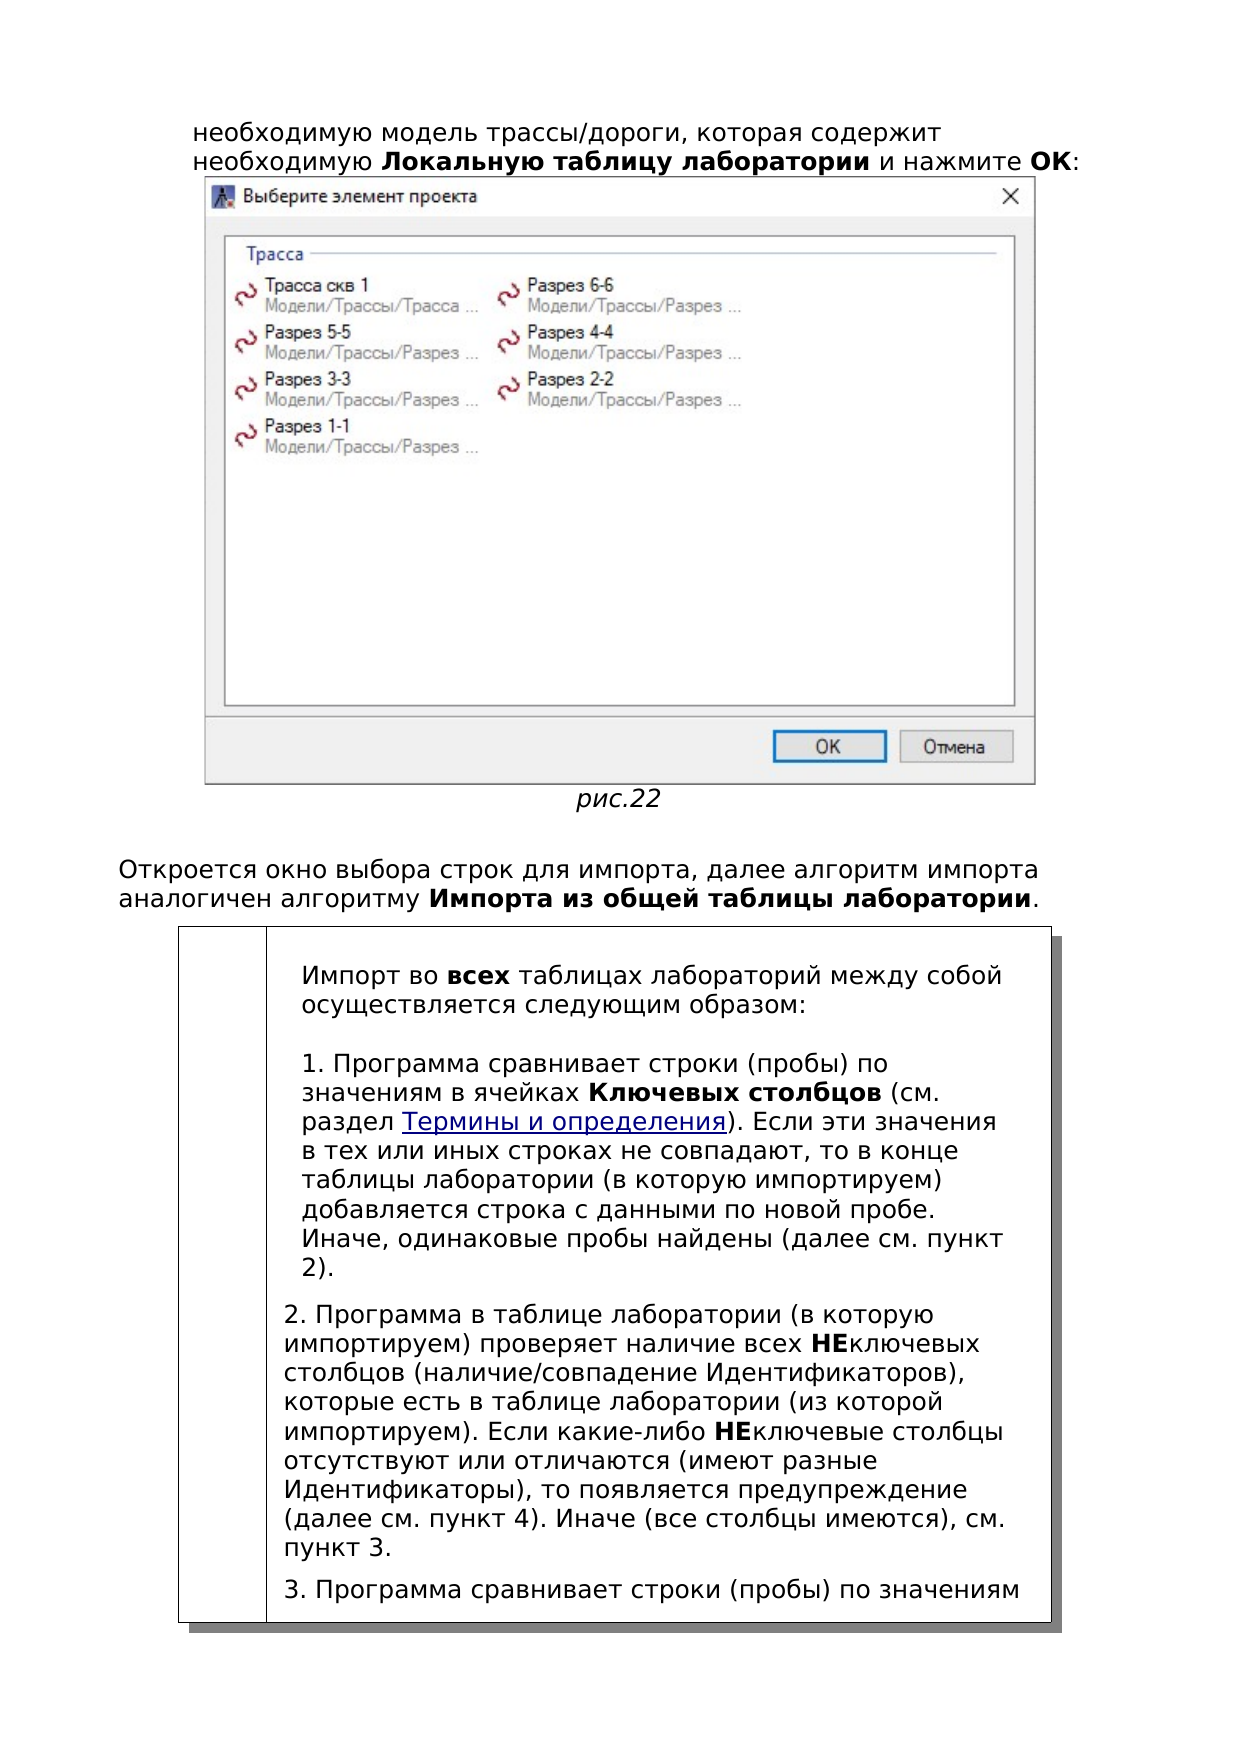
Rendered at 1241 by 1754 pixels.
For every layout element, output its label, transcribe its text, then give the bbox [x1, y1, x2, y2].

table_header [179, 927, 266, 1622]
picture [204, 176, 1036, 785]
list необходимую модель трассы/дороги, которая содержит необходимую Локальную таблицу лаборатории и нажмите ОК: [177, 118, 1122, 176]
text рис.22 [204, 785, 1036, 813]
text Откроется окно выбора строк для импорта, далее алгоритм импорта аналогичен алгоритму Импорта из общей таблицы лаборатории. [118, 855, 1122, 913]
table_header Импорт во всех таблицах лабораторий между собой осуществляется следующим образом: 1. Программа сравнивает строки (пробы) по значениям в ячейках Ключевых столбцов (см. раздел Термины и определения). Если эти значения в тех или иных строках не совпадают, то в конце таблицы лаборатории (в которую импортируем) добавляется строка с данными по новой пробе. Иначе, одинаковые пробы найдены (далее см. пункт 2). 2. Программа в таблице лаборатории (в которую импортируем) проверяет наличие всех НЕключевых столбцов (наличие/совпадение Идентификаторов), которые есть в таблице лаборатории (из которой импортируем). Если какие-либо НЕключевые столбцы отсутствуют или отличаются (имеют разные Идентификаторы), то появляется предупреждение (далее см. пункт 4). Иначе (все столбцы имеются), см. пункт 3. 3. Программа сравнивает строки (пробы) по значениям [267, 927, 1051, 1622]
